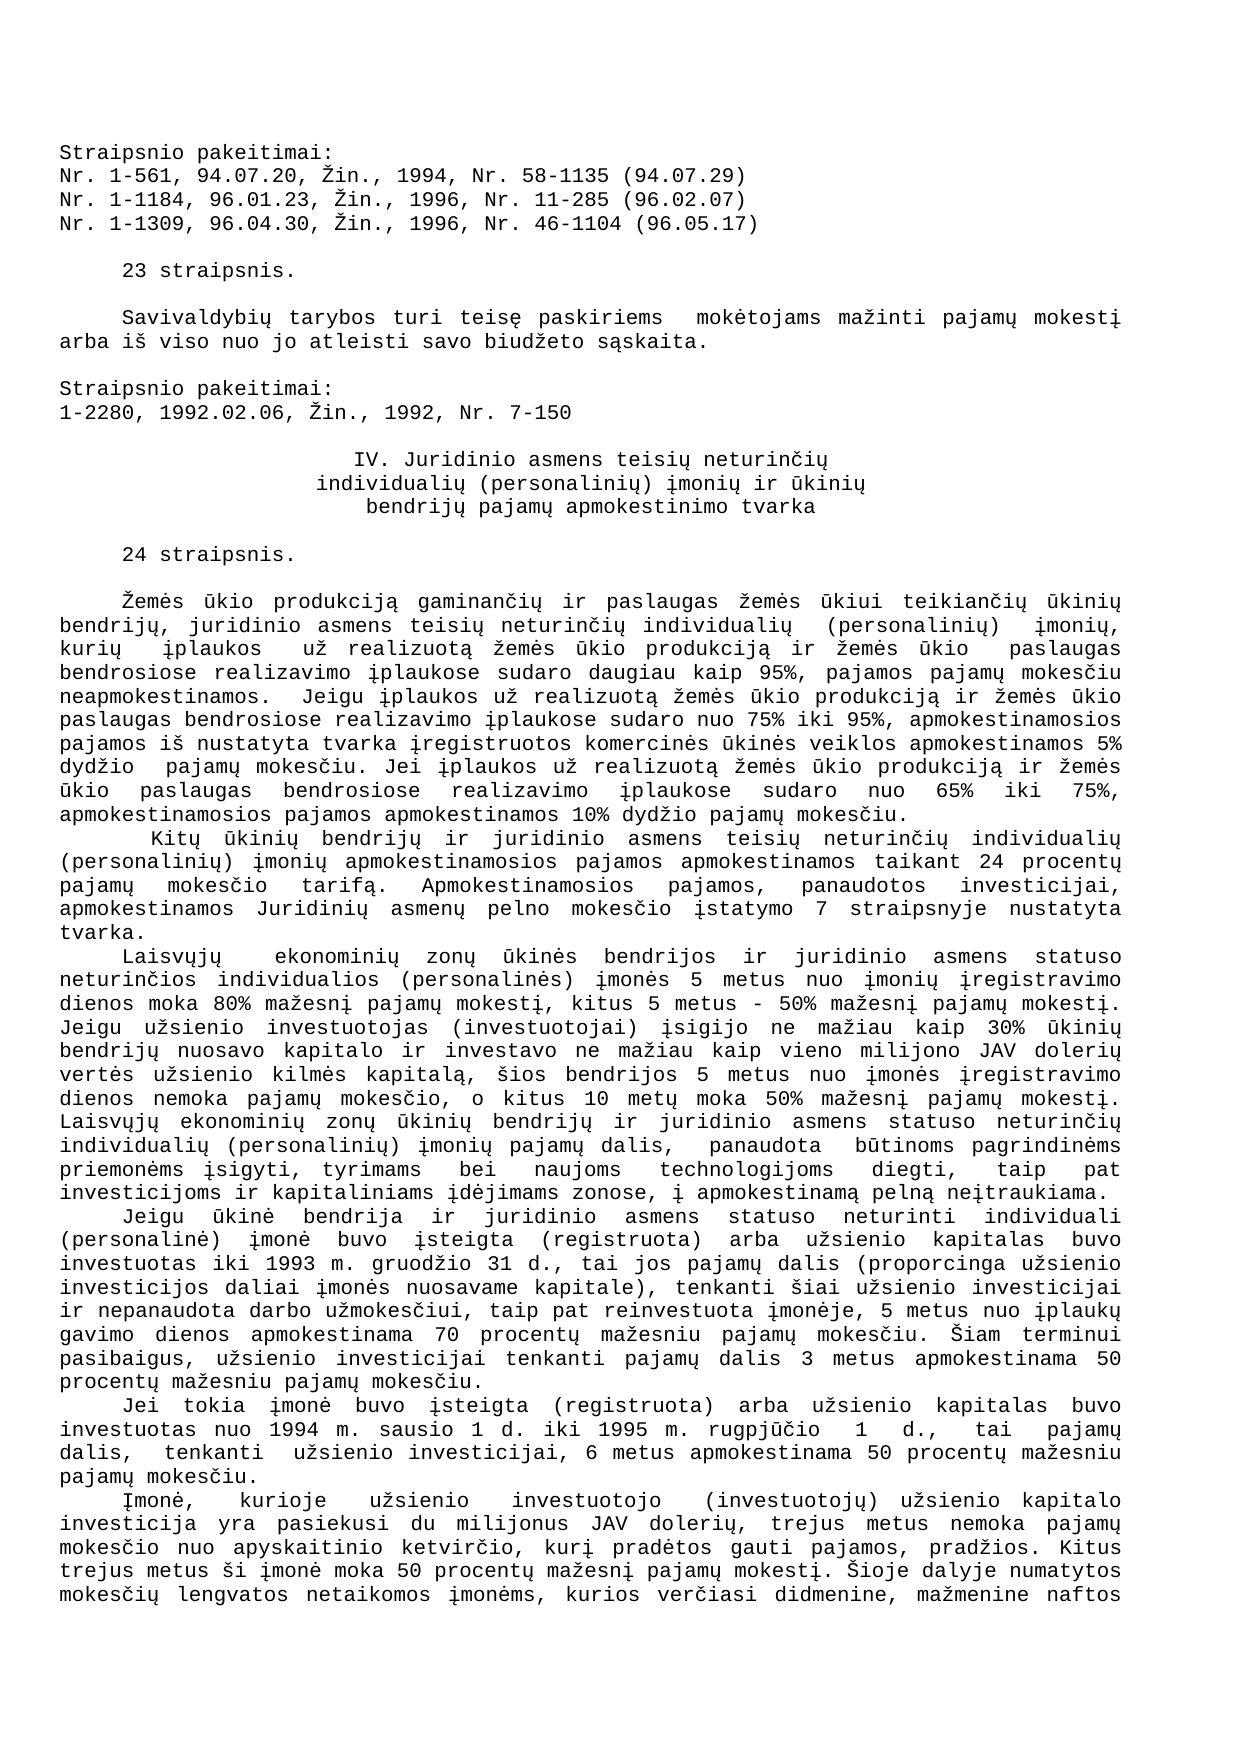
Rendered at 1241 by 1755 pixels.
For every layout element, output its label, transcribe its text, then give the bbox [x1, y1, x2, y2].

text Jei tokia įmonė buvo įsteigta (registruota) arba užsienio kapitalas buvo investuotas nuo 1994 m. sausio 1 d. iki 1995 m. rugpjūčio 1 d., tai pajamų dalis, tenkanti užsienio investicijai, 6 metus apmokestinama 50 procentų mažesniu pajamų mokesčiu. [59, 1395, 1122, 1489]
text 1-2280, 1992.02.06, Žin., 1992, Nr. 7-150 [59, 402, 1122, 426]
text Žemės ūkio produkciją gaminančių ir paslaugas žemės ūkiui teikiančių ūkinių bendrijų, juridinio asmens teisių neturinčių individualių (personalinių) įmonių, kurių įplaukos už realizuotą žemės ūkio produkciją ir žemės ūkio paslaugas bendrosiose realizavimo įplaukose sudaro daugiau kaip 95%, pajamos pajamų mokesčiu neapmokestinamos. Jeigu įplaukos už realizuotą žemės ūkio produkciją ir žemės ūkio paslaugas bendrosiose realizavimo įplaukose sudaro nuo 75% iki 95%, apmokestinamosios pajamos iš nustatyta tvarka įregistruotos komercinės ūkinės veiklos apmokestinamos 5% dydžio pajamų mokesčiu. Jei įplaukos už realizuotą žemės ūkio produkciją ir žemės ūkio paslaugas bendrosiose realizavimo įplaukose sudaro nuo 65% iki 75%, apmokestinamosios pajamos apmokestinamos 10% dydžio pajamų mokesčiu. [59, 591, 1122, 827]
text Straipsnio pakeitimai: [59, 378, 1122, 402]
text Įmonė, kurioje užsienio investuotojo (investuotojų) užsienio kapitalo investicija yra pasiekusi du milijonus JAV dolerių, trejus metus nemoka pajamų mokesčio nuo apyskaitinio ketvirčio, kurį pradėtos gauti pajamos, pradžios. Kitus trejus metus ši įmonė moka 50 procentų mažesnį pajamų mokestį. Šioje dalyje numatytos mokesčių lengvatos netaikomos įmonėms, kurios verčiasi didmenine, mažmenine naftos [59, 1489, 1122, 1608]
text Savivaldybių tarybos turi teisę paskiriems mokėtojams mažinti pajamų mokestį arba iš viso nuo jo atleisti savo biudžeto sąskaita. [59, 307, 1122, 354]
text Laisvųjų ekonominių zonų ūkinės bendrijos ir juridinio asmens statuso neturinčios individualios (personalinės) įmonės 5 metus nuo įmonių įregistravimo dienos moka 80% mažesnį pajamų mokestį, kitus 5 metus - 50% mažesnį pajamų mokestį. Jeigu užsienio investuotojas (investuotojai) įsigijo ne mažiau kaip 30% ūkinių bendrijų nuosavo kapitalo ir investavo ne mažiau kaip vieno milijono JAV dolerių vertės užsienio kilmės kapitalą, šios bendrijos 5 metus nuo įmonės įregistravimo dienos nemoka pajamų mokesčio, o kitus 10 metų moka 50% mažesnį pajamų mokestį. Laisvųjų ekonominių zonų ūkinių bendrijų ir juridinio asmens statuso neturinčių individualių (personalinių) įmonių pajamų dalis, panaudota būtinoms pagrindinėms priemonėms įsigyti, tyrimams bei naujoms technologijoms diegti, taip pat investicijoms ir kapitaliniams įdėjimams zonose, į apmokestinamą pelną neįtraukiama. [59, 946, 1122, 1206]
text bendrijų pajamų apmokestinimo tvarka [59, 496, 1122, 520]
text Nr. 1-561, 94.07.20, Žin., 1994, Nr. 58-1135 (94.07.29) [59, 165, 1122, 189]
text 23 straipsnis. [59, 260, 1122, 284]
text Nr. 1-1309, 96.04.30, Žin., 1996, Nr. 46-1104 (96.05.17) [59, 213, 1122, 236]
text 24 straipsnis. [59, 544, 1122, 567]
text IV. Juridinio asmens teisių neturinčių [59, 449, 1122, 473]
text Nr. 1-1184, 96.01.23, Žin., 1996, Nr. 11-285 (96.02.07) [59, 189, 1122, 213]
text individualių (personalinių) įmonių ir ūkinių [59, 473, 1122, 496]
text Straipsnio pakeitimai: [59, 142, 1122, 165]
text Jeigu ūkinė bendrija ir juridinio asmens statuso neturinti individuali (personalinė) įmonė buvo įsteigta (registruota) arba užsienio kapitalas buvo investuotas iki 1993 m. gruodžio 31 d., tai jos pajamų dalis (proporcinga užsienio investicijos daliai įmonės nuosavame kapitale), tenkanti šiai užsienio investicijai ir nepanaudota darbo užmokesčiui, taip pat reinvestuota įmonėje, 5 metus nuo įplaukų gavimo dienos apmokestinama 70 procentų mažesniu pajamų mokesčiu. Šiam terminui pasibaigus, užsienio investicijai tenkanti pajamų dalis 3 metus apmokestinama 50 procentų mažesniu pajamų mokesčiu. [59, 1206, 1122, 1395]
text Kitų ūkinių bendrijų ir juridinio asmens teisių neturinčių individualių (personalinių) įmonių apmokestinamosios pajamos apmokestinamos taikant 24 procentų pajamų mokesčio tarifą. Apmokestinamosios pajamos, panaudotos investicijai, apmokestinamos Juridinių asmenų pelno mokesčio įstatymo 7 straipsnyje nustatyta tvarka. [59, 827, 1122, 946]
